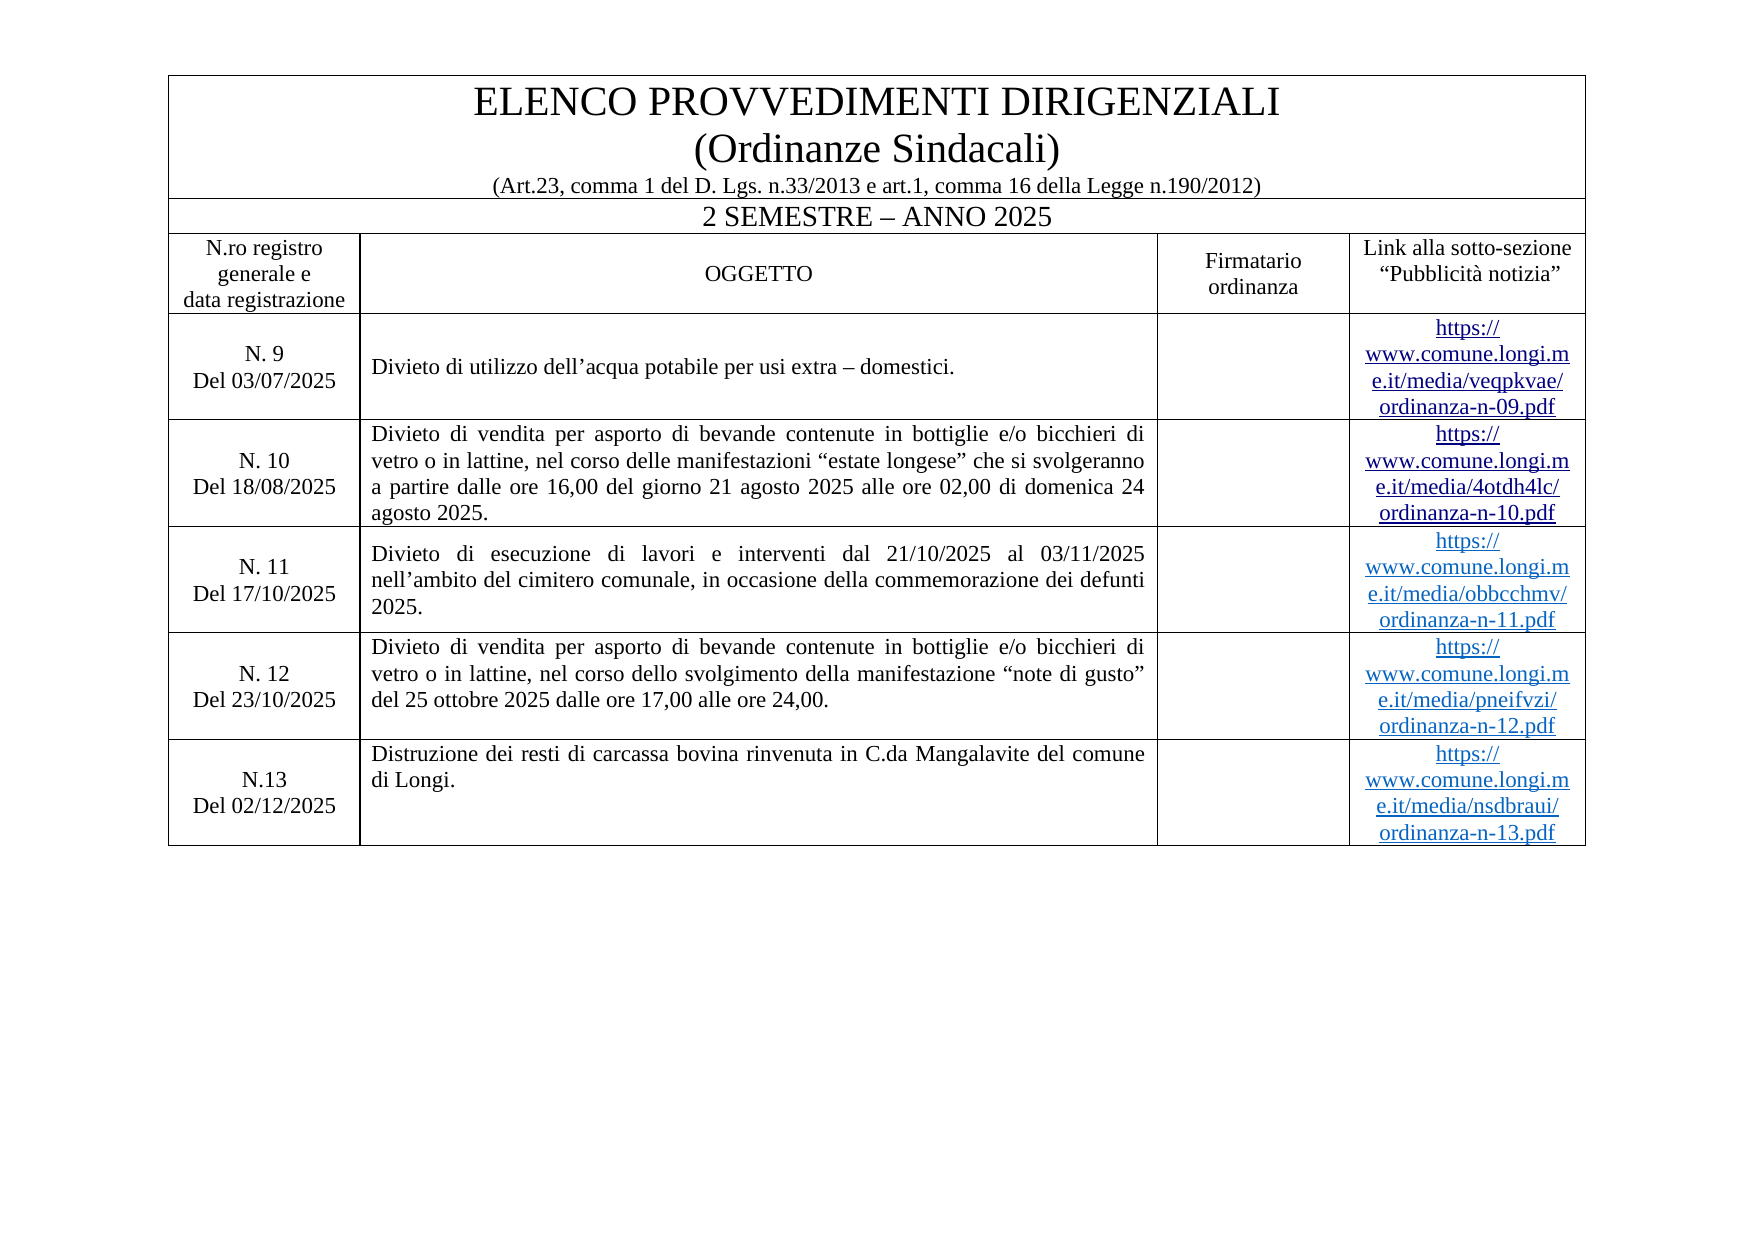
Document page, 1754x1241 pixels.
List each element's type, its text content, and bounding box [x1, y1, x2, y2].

table_cell https://www.comune.longi.me.it/media/nsdbraui/ordinanza-n-13.pdf [1350, 740, 1585, 845]
table_cell OGGETTO [361, 234, 1157, 313]
table_header ELENCO PROVVEDIMENTI DIRIGENZIALI (Ordinanze Sindacali) (Art.23, comma 1 del D. Lgs. n.33/2013 e art.1, comma 16 della Legge n.190/2012) [169, 76, 1585, 198]
table_cell N. 9 Del 03/07/2025 [169, 314, 359, 419]
table_cell 2 SEMESTRE – ANNO 2025 [169, 199, 1585, 233]
table_cell N.13 Del 02/12/2025 [169, 740, 359, 845]
table_cell Divieto di esecuzione di lavori e interventi dal 21/10/2025 al 03/11/2025 nell’ambito del cimitero comunale, in occasione della commemorazione dei defunti 2025. [361, 527, 1157, 632]
table_cell Divieto di vendita per asporto di bevande contenute in bottiglie e/o bicchieri di vetro o in lattine, nel corso delle manifestazioni “estate longese” che si svolgeranno a partire dalle ore 16,00 del giorno 21 agosto 2025 alle ore 02,00 di domenica 24 agosto 2025. [361, 420, 1157, 526]
table_cell N. 12 Del 23/10/2025 [169, 633, 359, 739]
table_cell [1158, 740, 1349, 845]
table_cell N. 11 Del 17/10/2025 [169, 527, 359, 632]
table_cell Distruzione dei resti di carcassa bovina rinvenuta in C.da Mangalavite del comune di Longi. [361, 740, 1157, 845]
table_cell https://www.comune.longi.me.it/media/4otdh4lc/ordinanza-n-10.pdf [1350, 420, 1585, 526]
table_cell https://www.comune.longi.me.it/media/pneifvzi/ordinanza-n-12.pdf [1350, 633, 1585, 739]
table_cell https://www.comune.longi.me.it/media/obbcchmv/ordinanza-n-11.pdf [1350, 527, 1585, 632]
table_cell https://www.comune.longi.me.it/media/veqpkvae/ordinanza-n-09.pdf [1350, 314, 1585, 419]
table_cell Divieto di vendita per asporto di bevande contenute in bottiglie e/o bicchieri di vetro o in lattine, nel corso dello svolgimento della manifestazione “note di gusto” del 25 ottobre 2025 dalle ore 17,00 alle ore 24,00. [361, 633, 1157, 739]
table_cell [1158, 314, 1349, 419]
table_cell N.ro registro generale e data registrazione [169, 234, 359, 313]
table_cell [1158, 420, 1349, 526]
table_cell Firmatario ordinanza [1158, 234, 1349, 313]
table_cell [1158, 633, 1349, 739]
table_cell Divieto di utilizzo dell’acqua potabile per usi extra – domestici. [361, 314, 1157, 419]
table_cell N. 10 Del 18/08/2025 [169, 420, 359, 526]
table_cell [1158, 527, 1349, 632]
table_cell Link alla sotto-sezione “Pubblicità notizia” [1350, 234, 1585, 313]
